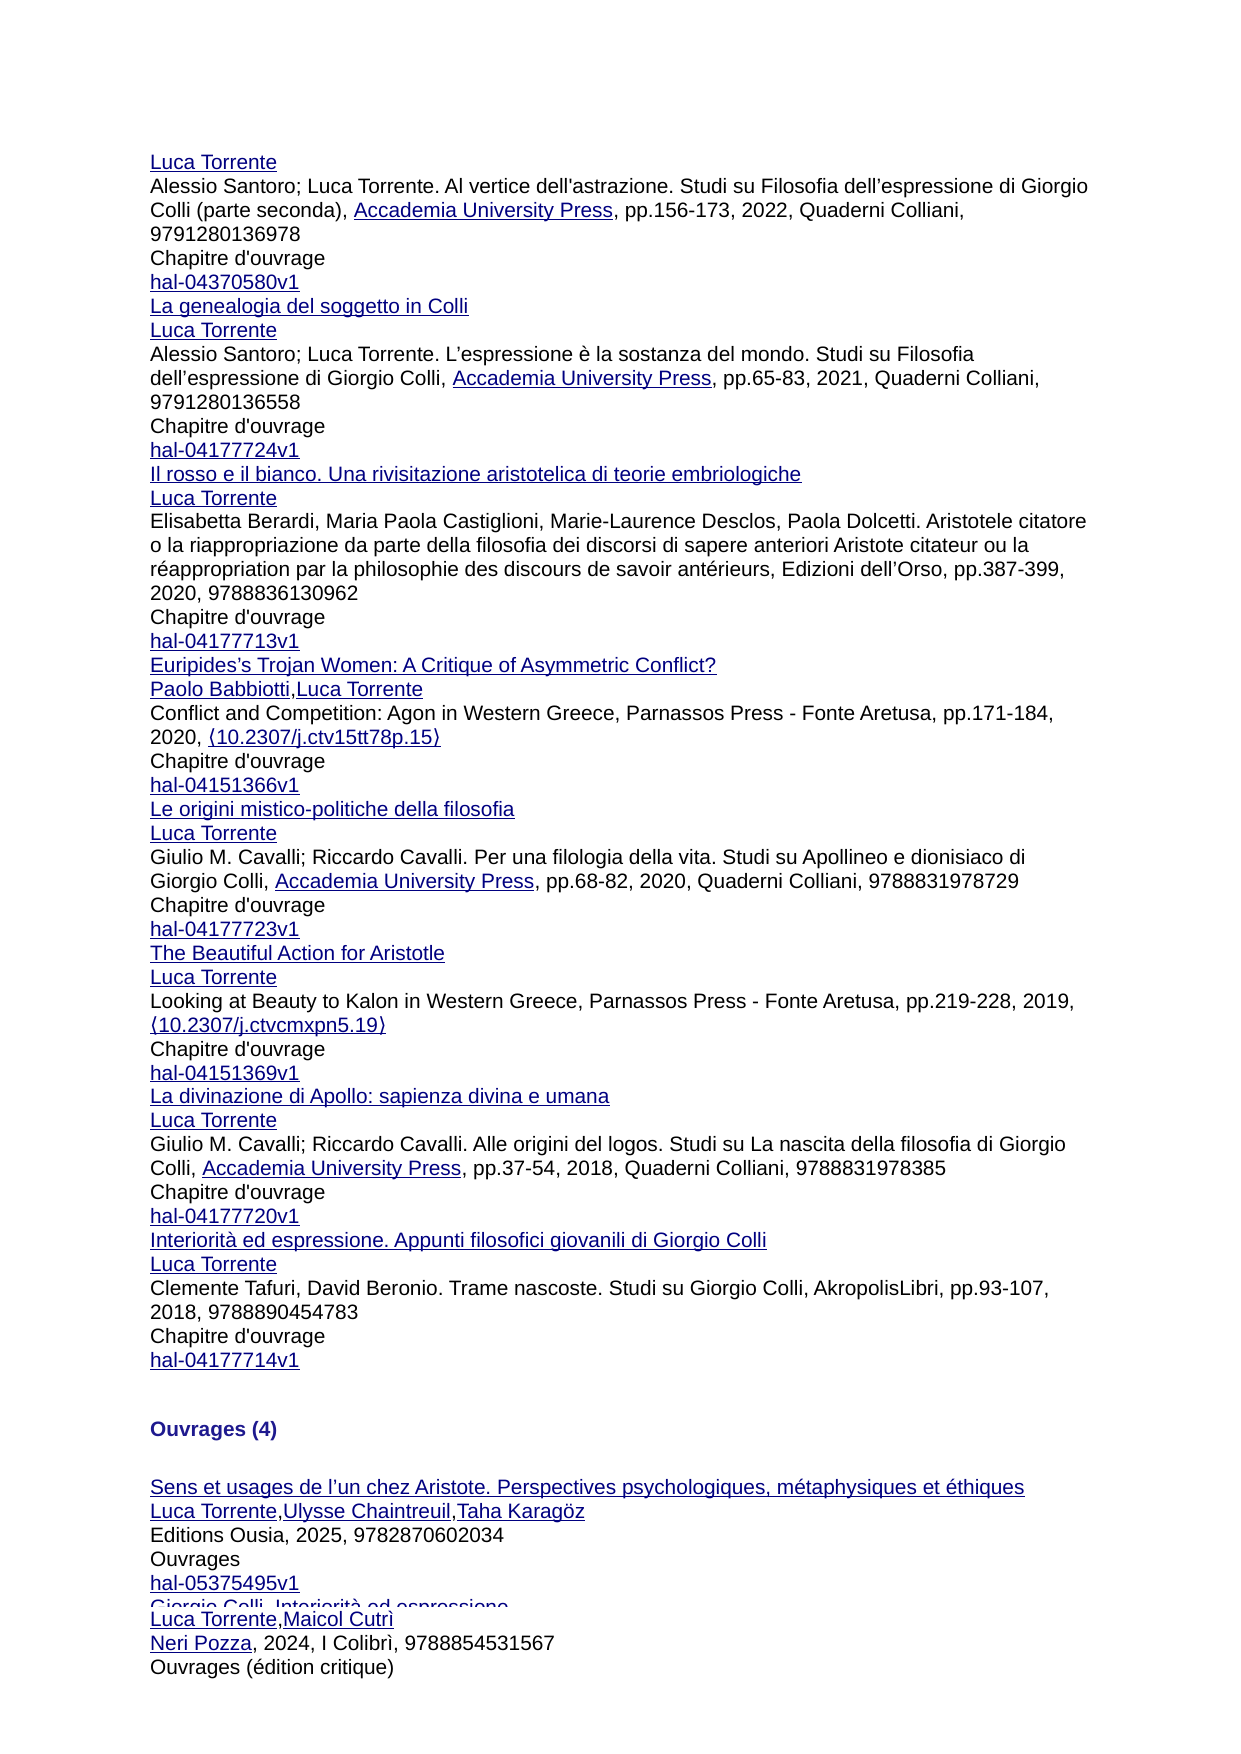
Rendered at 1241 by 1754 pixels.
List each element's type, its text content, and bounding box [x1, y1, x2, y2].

subtitle Ouvrages (4) [150, 1417, 1090, 1441]
table_cell La divinazione di Apollo: sapienza divina e umana Luca Torrente Giulio M. Cavalli; Riccardo Cavalli. Alle origini del logos. Studi su La nascita della filosofia di Giorgio Colli, Accademia University Press, pp.37-54, 2018, Quaderni Colliani, 9788831978385 Chapitre d'ouvrage hal-04177720v1 [150, 1084, 1090, 1228]
table_cell The Beautiful Action for Aristotle Luca Torrente Looking at Beauty to Kalon in Western Greece, Parnassos Press - Fonte Aretusa, pp.219-228, 2019, ⟨10.2307/j.ctvcmxpn5.19⟩ Chapitre d'ouvrage hal-04151369v1 [150, 941, 1090, 1084]
table_cell Interiorità ed espressione. Appunti filosofici giovanili di Giorgio Colli Luca Torrente Clemente Tafuri, David Beronio. Trame nascoste. Studi su Giorgio Colli, AkropolisLibri, pp.93-107, 2018, 9788890454783 Chapitre d'ouvrage hal-04177714v1 [150, 1228, 1090, 1372]
table_cell Luca Torrente Alessio Santoro; Luca Torrente. Al vertice dell'astrazione. Studi su Filosofia dell’espressione di Giorgio Colli (parte seconda), Accademia University Press, pp.156-173, 2022, Quaderni Colliani, 9791280136978 Chapitre d'ouvrage hal-04370580v1 [150, 150, 1090, 294]
table_header Sens et usages de l’un chez Aristote. Perspectives psychologiques, métaphysiques et éthiques Luca Torrente,Ulysse Chaintreuil,Taha Karagöz Editions Ousia, 2025, 9782870602034 Ouvrages hal-05375495v1 [150, 1475, 1090, 1595]
table_cell La genealogia del soggetto in Colli Luca Torrente Alessio Santoro; Luca Torrente. L’espressione è la sostanza del mondo. Studi su Filosofia dell’espressione di Giorgio Colli, Accademia University Press, pp.65-83, 2021, Quaderni Colliani, 9791280136558 Chapitre d'ouvrage hal-04177724v1 [150, 294, 1090, 461]
table_cell Giorgio Colli, Interiorità ed espressione Luca Torrente,Maicol Cutrì Neri Pozza, 2024, I Colibrì, 9788854531567 Ouvrages (édition critique) [150, 1595, 1090, 1679]
table_cell Le origini mistico-politiche della filosofia Luca Torrente Giulio M. Cavalli; Riccardo Cavalli. Per una filologia della vita. Studi su Apollineo e dionisiaco di Giorgio Colli, Accademia University Press, pp.68-82, 2020, Quaderni Colliani, 9788831978729 Chapitre d'ouvrage hal-04177723v1 [150, 797, 1090, 941]
table_cell Il rosso e il bianco. Una rivisitazione aristotelica di teorie embriologiche Luca Torrente Elisabetta Berardi, Maria Paola Castiglioni, Marie-Laurence Desclos, Paola Dolcetti. Aristotele citatore o la riappropriazione da parte della filosofia dei discorsi di sapere anteriori Aristote citateur ou la réappropriation par la philosophie des discours de savoir antérieurs, Edizioni dell’Orso, pp.387-399, 2020, 9788836130962 Chapitre d'ouvrage hal-04177713v1 [150, 461, 1090, 653]
table_cell Euripides’s Trojan Women: A Critique of Asymmetric Conflict? Paolo Babbiotti,Luca Torrente Conflict and Competition: Agon in Western Greece, Parnassos Press - Fonte Aretusa, pp.171-184, 2020, ⟨10.2307/j.ctv15tt78p.15⟩ Chapitre d'ouvrage hal-04151366v1 [150, 653, 1090, 797]
